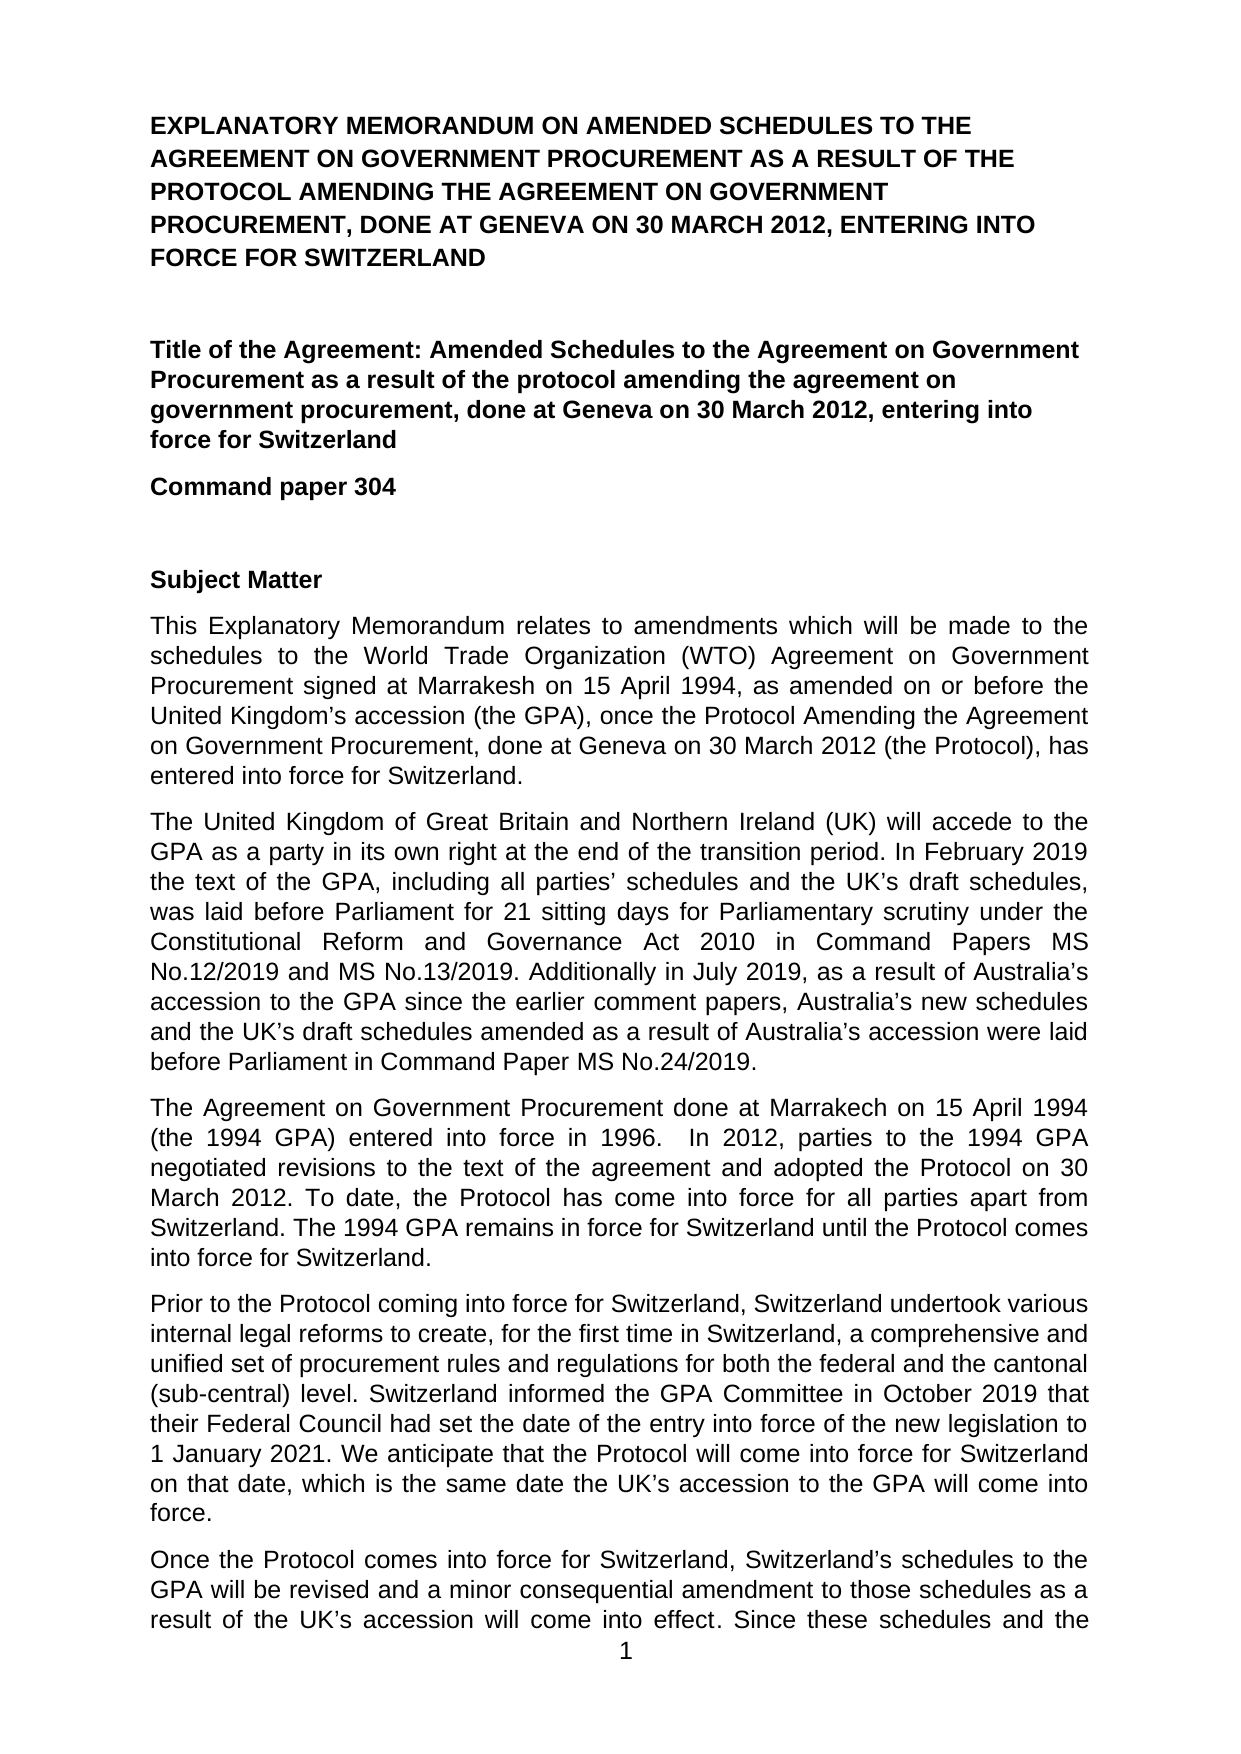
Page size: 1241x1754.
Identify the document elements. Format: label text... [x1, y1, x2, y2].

text Once the Protocol comes into force for Switzerland, Switzerland’s schedules to the GPA will be revised and a minor consequential amendment to those schedules as a result of the UK’s accession will come into effect. Since these schedules and the [150, 1545, 1090, 1633]
text The United Kingdom of Great Britain and Northern Ireland (UK) will accede to the GPA as a party in its own right at the end of the transition period. In February 2019 the text of the GPA, including all parties’ schedules and the UK’s draft schedules, was laid before Parliament for 21 sitting days for Parliamentary scrutiny under the Constitutional Reform and Governance Act 2010 in Command Papers MS No.12/2019 and MS No.13/2019. Additionally in July 2019, as a result of Australia’s accession to the GPA since the earlier comment papers, Australia’s new schedules and the UK’s draft schedules amended as a result of Australia’s accession were laid before Parliament in Command Paper MS No.24/2019. [150, 807, 1090, 1075]
text Subject Matter [150, 565, 1090, 593]
text Command paper 304 [150, 472, 1090, 500]
text Title of the Agreement: Amended schedules to the Agreement on Government Procurement as a result of the protocol amending the agreement on government procurement, done at Geneva on 30 March 2012, entering into force for Switzerland [150, 335, 1090, 454]
text Prior to the Protocol coming into force for Switzerland, Switzerland undertook various internal legal reforms to create, for the first time in Switzerland, a comprehensive and unified set of procurement rules and regulations for both the federal and the cantonal (sub­-central) level. Switzerland informed the GPA Committee in October 2019 that their Federal Council had set the date of the entry into force of the new legislation to 1 January 2021. We anticipate that the Protocol will come into force for Switzerland on that date, which is the same date the UK’s accession to the GPA will come into force. [150, 1289, 1090, 1527]
text The Agreement on Government Procurement done at Marrakech on 15 April 1994 (the 1994 GPA) entered into force in 1996. In 2012, parties to the 1994 GPA negotiated revisions to the text of the agreement and adopted the Protocol on 30 March 2012. To date, the Protocol has come into force for all parties apart from Switzerland. The 1994 GPA remains in force for Switzerland until the Protocol comes into force for Switzerland. [150, 1093, 1090, 1271]
title Explanatory Memorandum on amended schedules to the Agreement on Government Procurement as a result of the Protocol Amending the Agreement on Government Procurement, done at Geneva on 30 March 2012, entering into force for Switzerland [150, 111, 1090, 272]
text This Explanatory Memorandum relates to amendments which will be made to the schedules to the World Trade Organization (WTO) Agreement on Government Procurement signed at Marrakesh on 15 April 1994, as amended on or before the United Kingdom’s accession (the GPA), once the Protocol Amending the Agreement on Government Procurement, done at Geneva on 30 March 2012 (the Protocol), has entered into force for Switzerland. [150, 611, 1090, 789]
